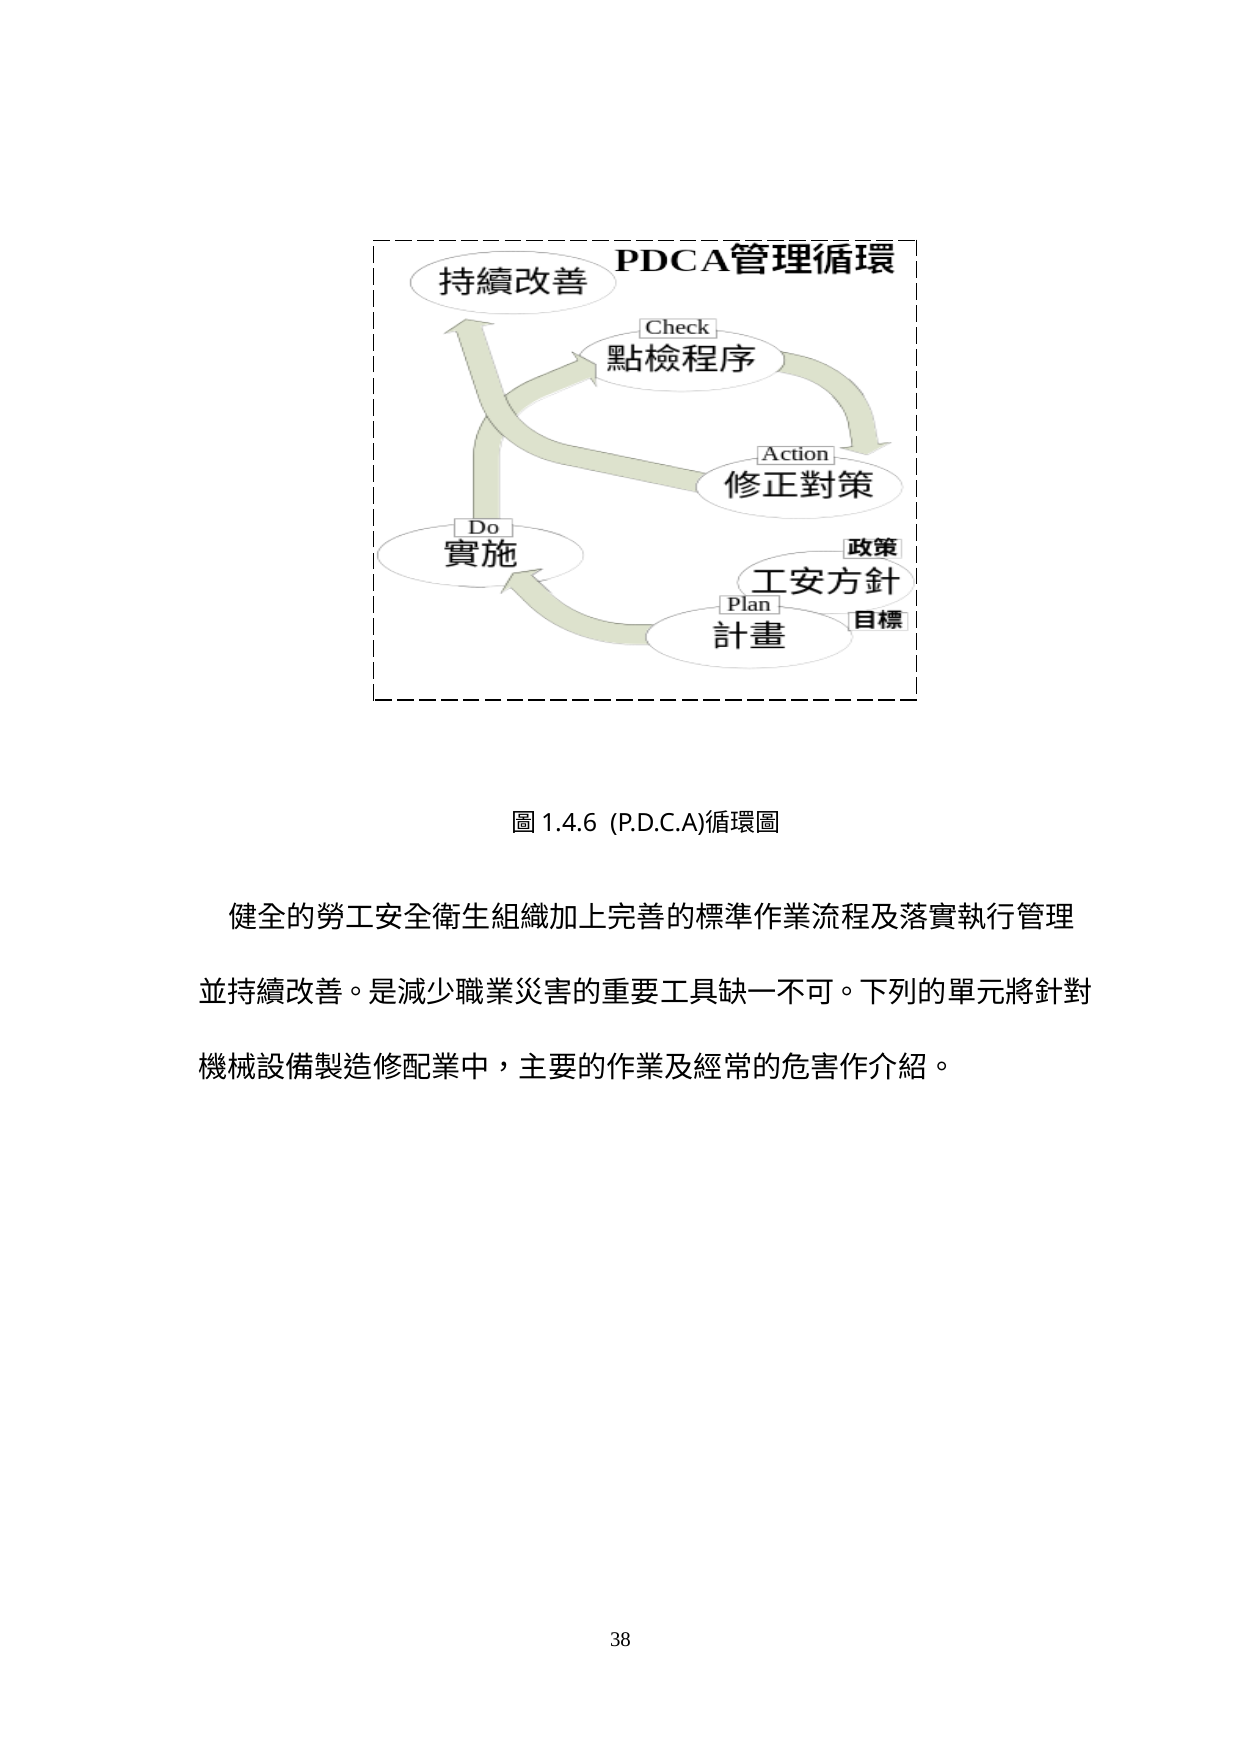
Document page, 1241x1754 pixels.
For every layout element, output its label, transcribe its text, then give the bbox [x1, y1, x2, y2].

text 圖1.4.6 (P.D.C.A)循環圖 [198, 802, 1092, 839]
text 健全的勞工安全衛生組織加上完善的標準作業流程及落實執行管理並持續改善。是減少職業災害的重要工具缺一不可。下列的單元將針對機械設備製造修配業中，主要的作業及經常的危害作介紹。 [198, 877, 1092, 1102]
